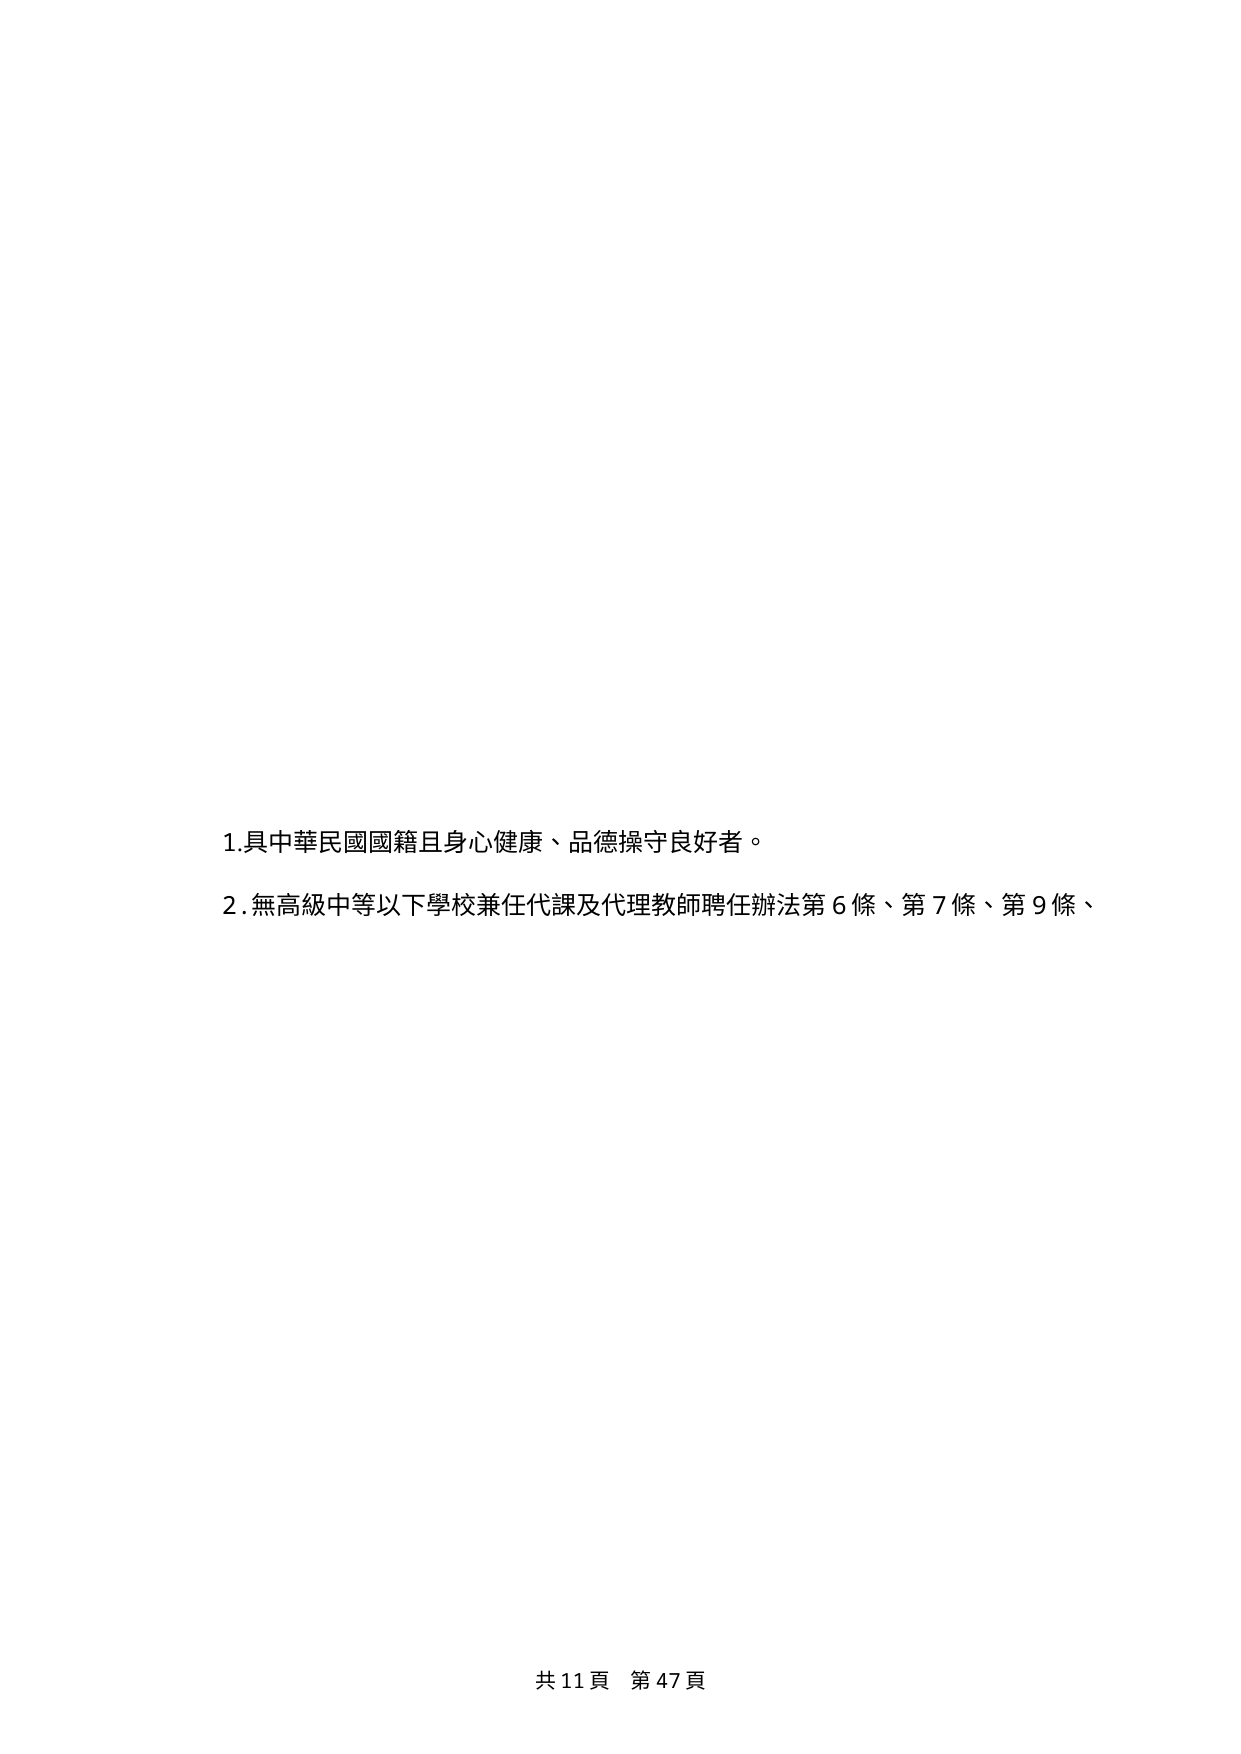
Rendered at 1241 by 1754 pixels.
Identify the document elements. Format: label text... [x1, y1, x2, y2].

text 1.具中華民國國籍且身心健康、品德操守良好者。 [221, 799, 1122, 862]
text 2.無高級中等以下學校兼任代課及代理教師聘任辦法第6條、第7條、第9條、 [222, 862, 1122, 924]
